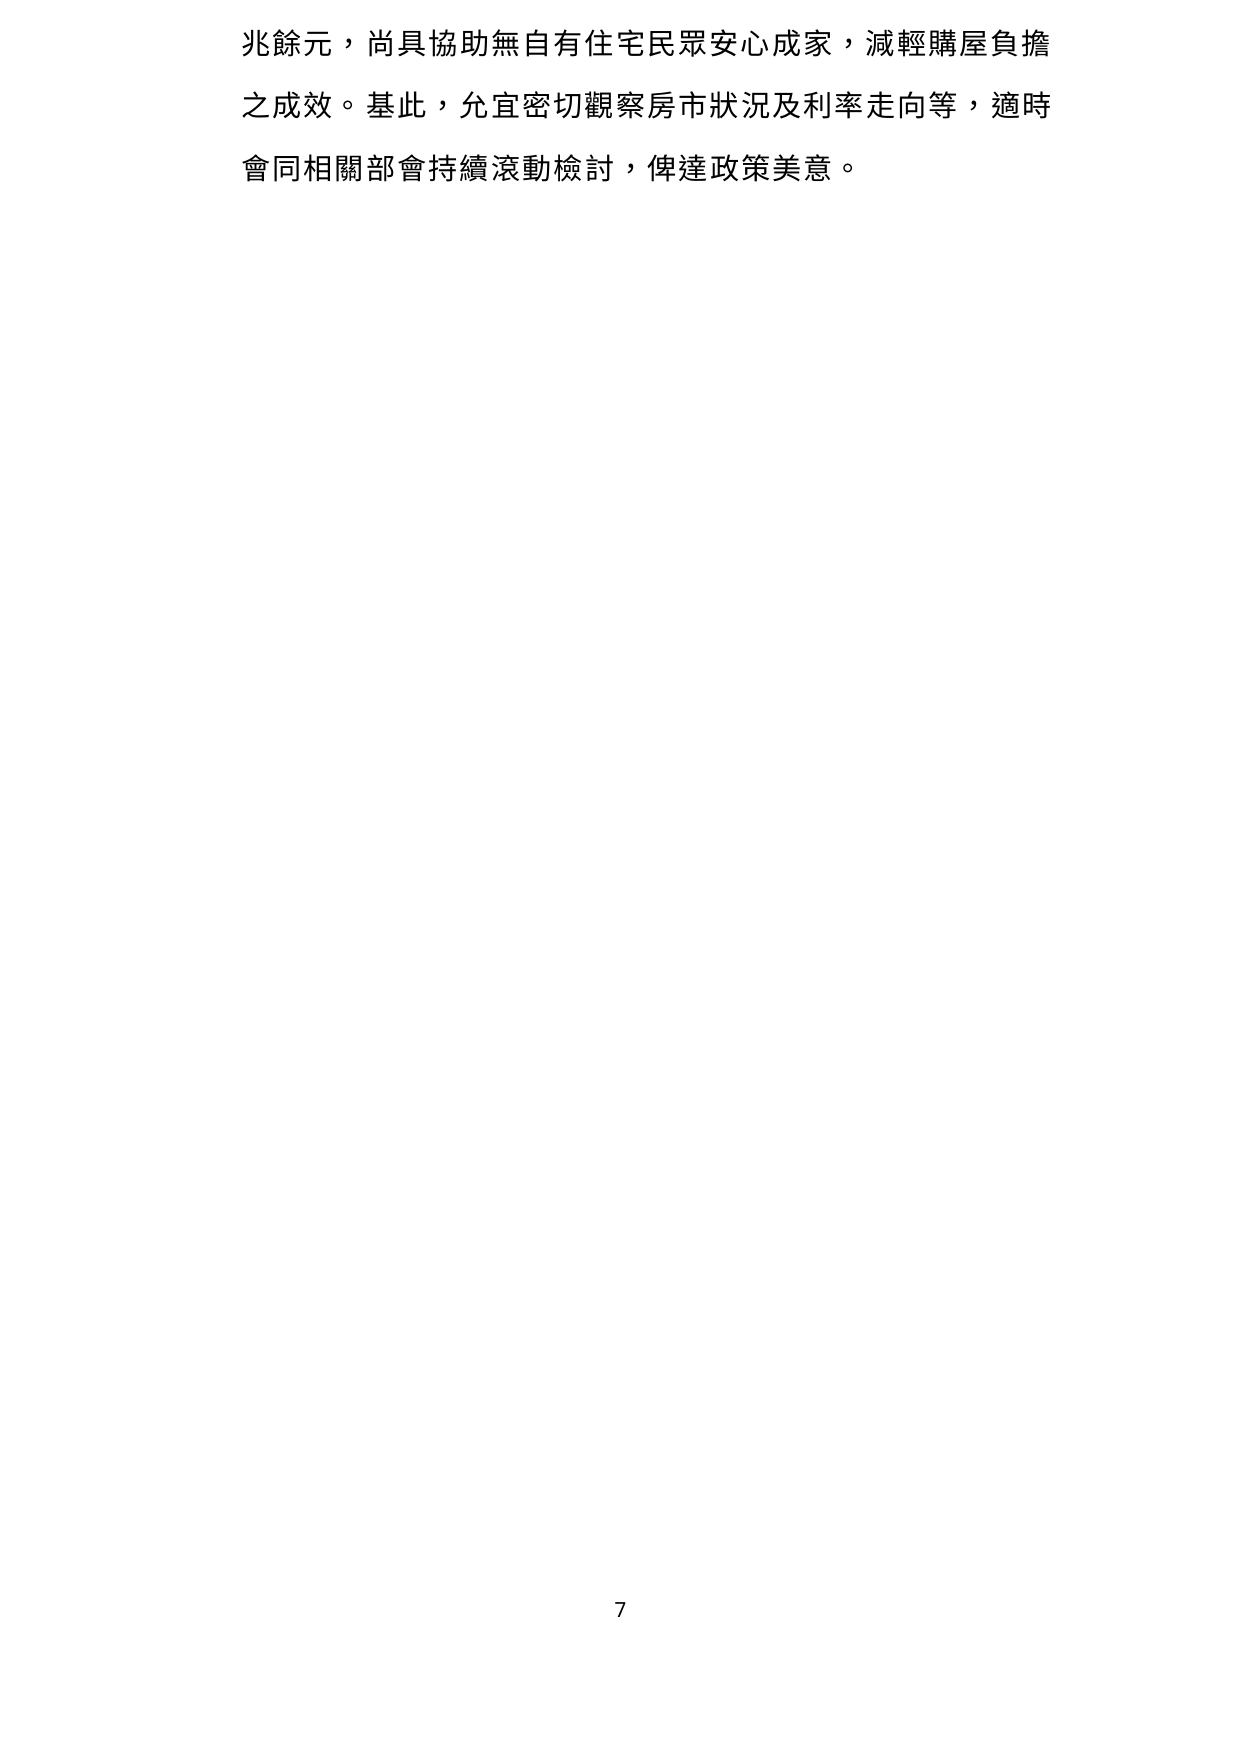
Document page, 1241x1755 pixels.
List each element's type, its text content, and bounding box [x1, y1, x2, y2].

text 兆餘元，尚具協助無自有住宅民眾安心成家，減輕購屋負擔之成效。基此，允宜密切觀察房市狀況及利率走向等，適時會同相關部會持續滾動檢討，俾達政策美意。 [236, 0, 1063, 187]
